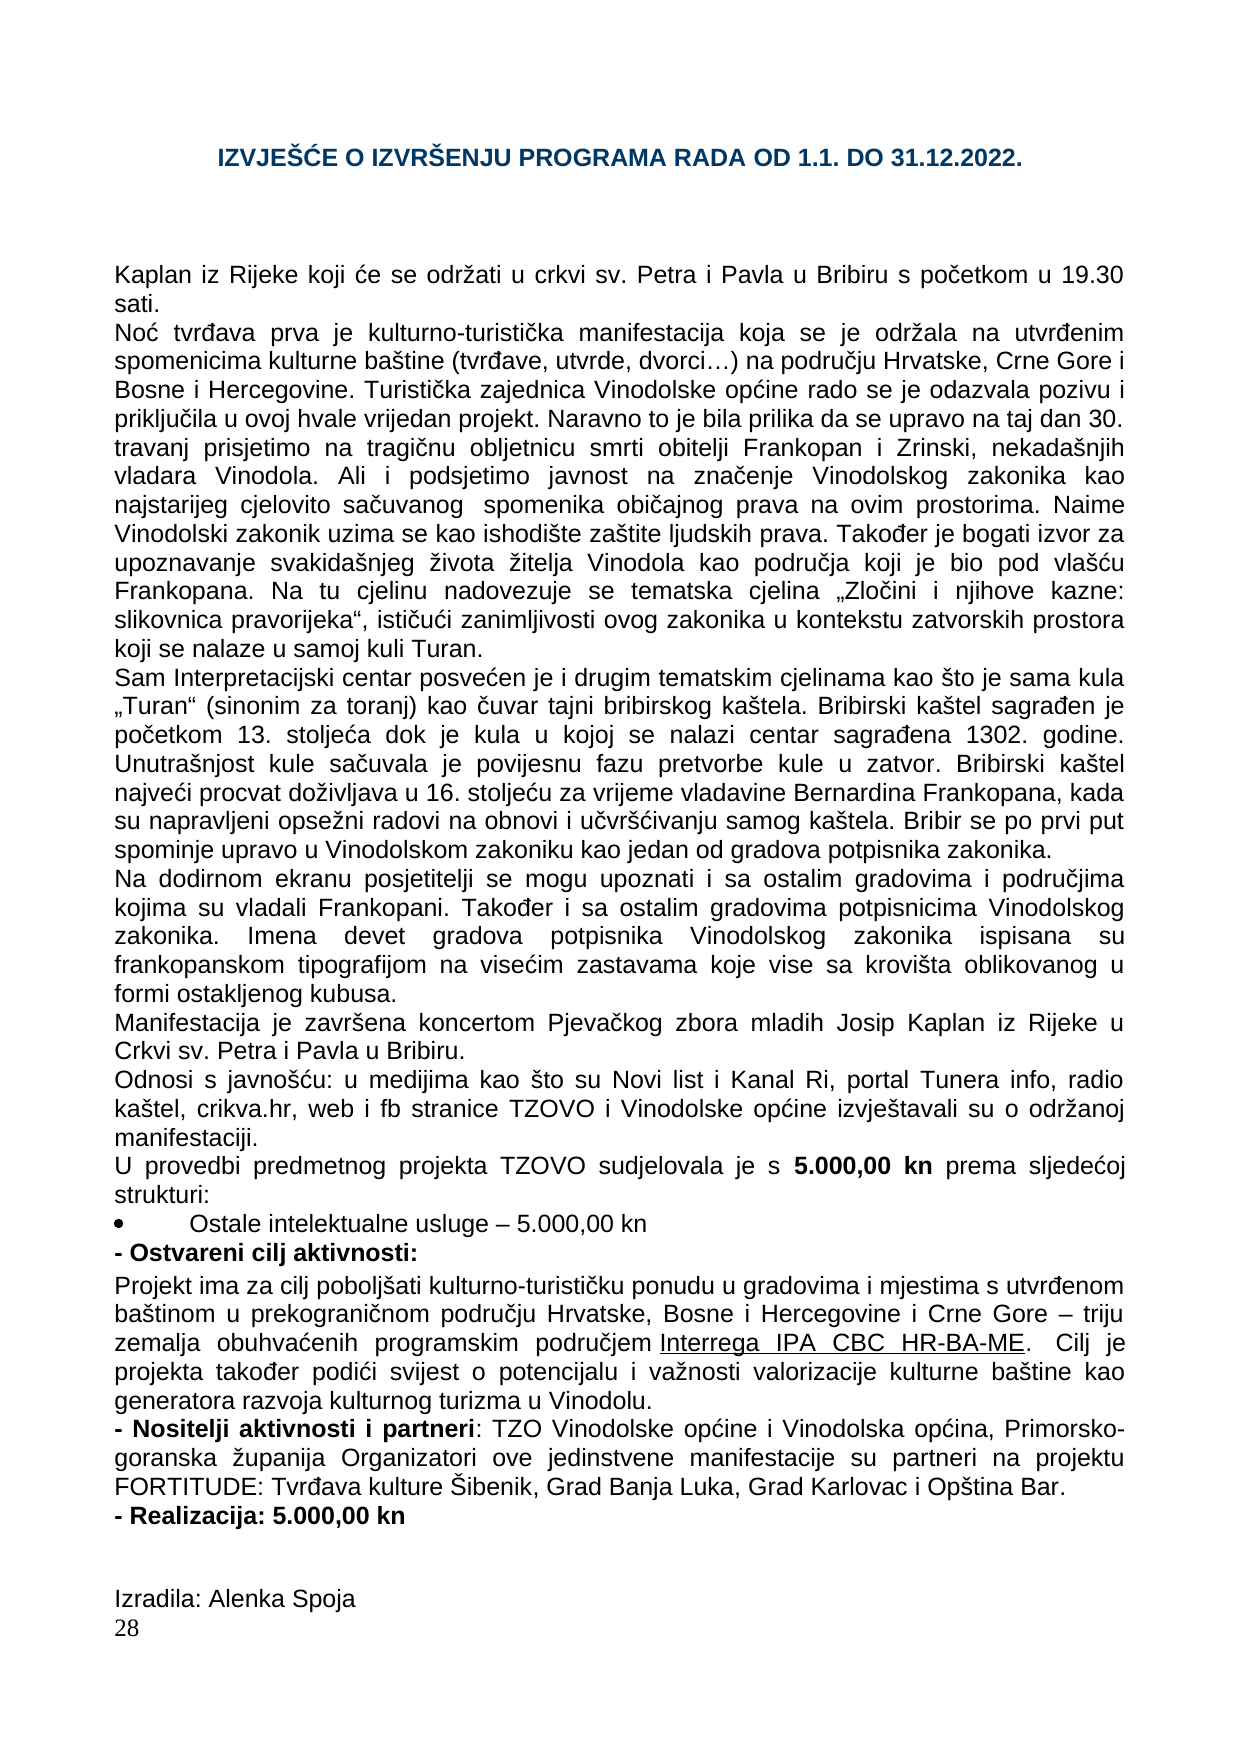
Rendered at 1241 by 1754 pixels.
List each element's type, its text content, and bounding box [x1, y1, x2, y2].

text Sam Interpretacijski centar posvećen je i drugim tematskim cjelinama kao što je sama kula „Turan“ (sinonim za toranj) kao čuvar tajni bribirskog kaštela. Bribirski kaštel sagrađen je početkom 13. stoljeća dok je kula u kojoj se nalazi centar sagrađena 1302. godine. Unutrašnjost kule sačuvala je povijesnu fazu pretvorbe kule u zatvor. Bribirski kaštel najveći procvat doživljava u 16. stoljeću za vrijeme vladavine Bernardina Frankopana, kada su napravljeni opsežni radovi na obnovi i učvršćivanju samog kaštela. Bribir se po prvi put spominje upravo u Vinodolskom zakoniku kao jedan od gradova potpisnika zakonika. [114, 663, 1126, 864]
text Na dodirnom ekranu posjetitelji se mogu upoznati i sa ostalim gradovima i područjima kojima su vladali Frankopani. Također i sa ostalim gradovima potpisnicima Vinodolskog zakonika. Imena devet gradova potpisnika Vinodolskog zakonika ispisana su frankopanskom tipografijom na visećim zastavama koje vise sa krovišta oblikovanog u formi ostakljenog kubusa. [114, 864, 1126, 1008]
text Kaplan iz Rijeke koji će se održati u crkvi sv. Petra i Pavla u Bribiru s početkom u 19.30 sati. [114, 260, 1126, 318]
text Odnosi s javnošću: u medijima kao što su Novi list i Kanal Ri, portal Tunera info, radio kaštel, crikva.hr, web i fb stranice TZOVO i Vinodolske općine izvještavali su o održanoj manifestaciji. [114, 1065, 1126, 1151]
text Noć tvrđava prva je kulturno-turistička manifestacija koja se je održala na utvrđenim spomenicima kulturne baštine (tvrđave, utvrde, dvorci…) na području Hrvatske, Crne Gore i Bosne i Hercegovine. Turistička zajednica Vinodolske općine rado se je odazvala pozivu i priključila u ovoj hvale vrijedan projekt. Naravno to je bila prilika da se upravo na taj dan 30. travanj prisjetimo na tragičnu obljetnicu smrti obitelji Frankopan i Zrinski, nekadašnjih vladara Vinodola. Ali i podsjetimo javnost na značenje Vinodolskog zakonika kao najstarijeg cjelovito sačuvanog spomenika običajnog prava na ovim prostorima. Naime Vinodolski zakonik uzima se kao ishodište zaštite ljudskih prava. Također je bogati izvor za upoznavanje svakidašnjeg života žitelja Vinodola kao područja koji je bio pod vlašću Frankopana. Na tu cjelinu nadovezuje se tematska cjelina „Zločini i njihove kazne: slikovnica pravorijeka“, ističući zanimljivosti ovog zakonika u kontekstu zatvorskih prostora koji se nalaze u samoj kuli Turan. [114, 318, 1126, 663]
text U provedbi predmetnog projekta TZOVO sudjelovala je s 5.000,00 kn prema sljedećoj strukturi: [114, 1151, 1126, 1209]
text Manifestacija je završena koncertom Pjevačkog zbora mladih Josip Kaplan iz Rijeke u Crkvi sv. Petra i Pavla u Bribiru. [114, 1008, 1126, 1065]
text - Realizacija: 5.000,00 kn [114, 1501, 1126, 1529]
text - Ostvareni cilj aktivnosti: [114, 1238, 1126, 1266]
text - Nositelji aktivnosti i partneri: TZO Vinodolske općine i Vinodolska općina, Primorsko-goranska županija Organizatori ove jedinstvene manifestacije su partneri na projektu FORTITUDE: Tvrđava kulture Šibenik, Grad Banja Luka, Grad Karlovac i Opština Bar. [114, 1414, 1126, 1501]
text Projekt ima za cilj poboljšati kulturno-turističku ponudu u gradovima i mjestima s utvrđenom baštinom u prekograničnom području Hrvatske, Bosne i Hercegovine i Crne Gore – triju zemalja obuhvaćenih programskim područjem Interrega IPA CBC HR-BA-ME. Cilj je projekta također podići svijest o potencijalu i važnosti valorizacije kulturne baštine kao generatora razvoja kulturnog turizma u Vinodolu. [114, 1271, 1126, 1414]
list Ostale intelektualne usluge – 5.000,00 kn [114, 1209, 1126, 1238]
